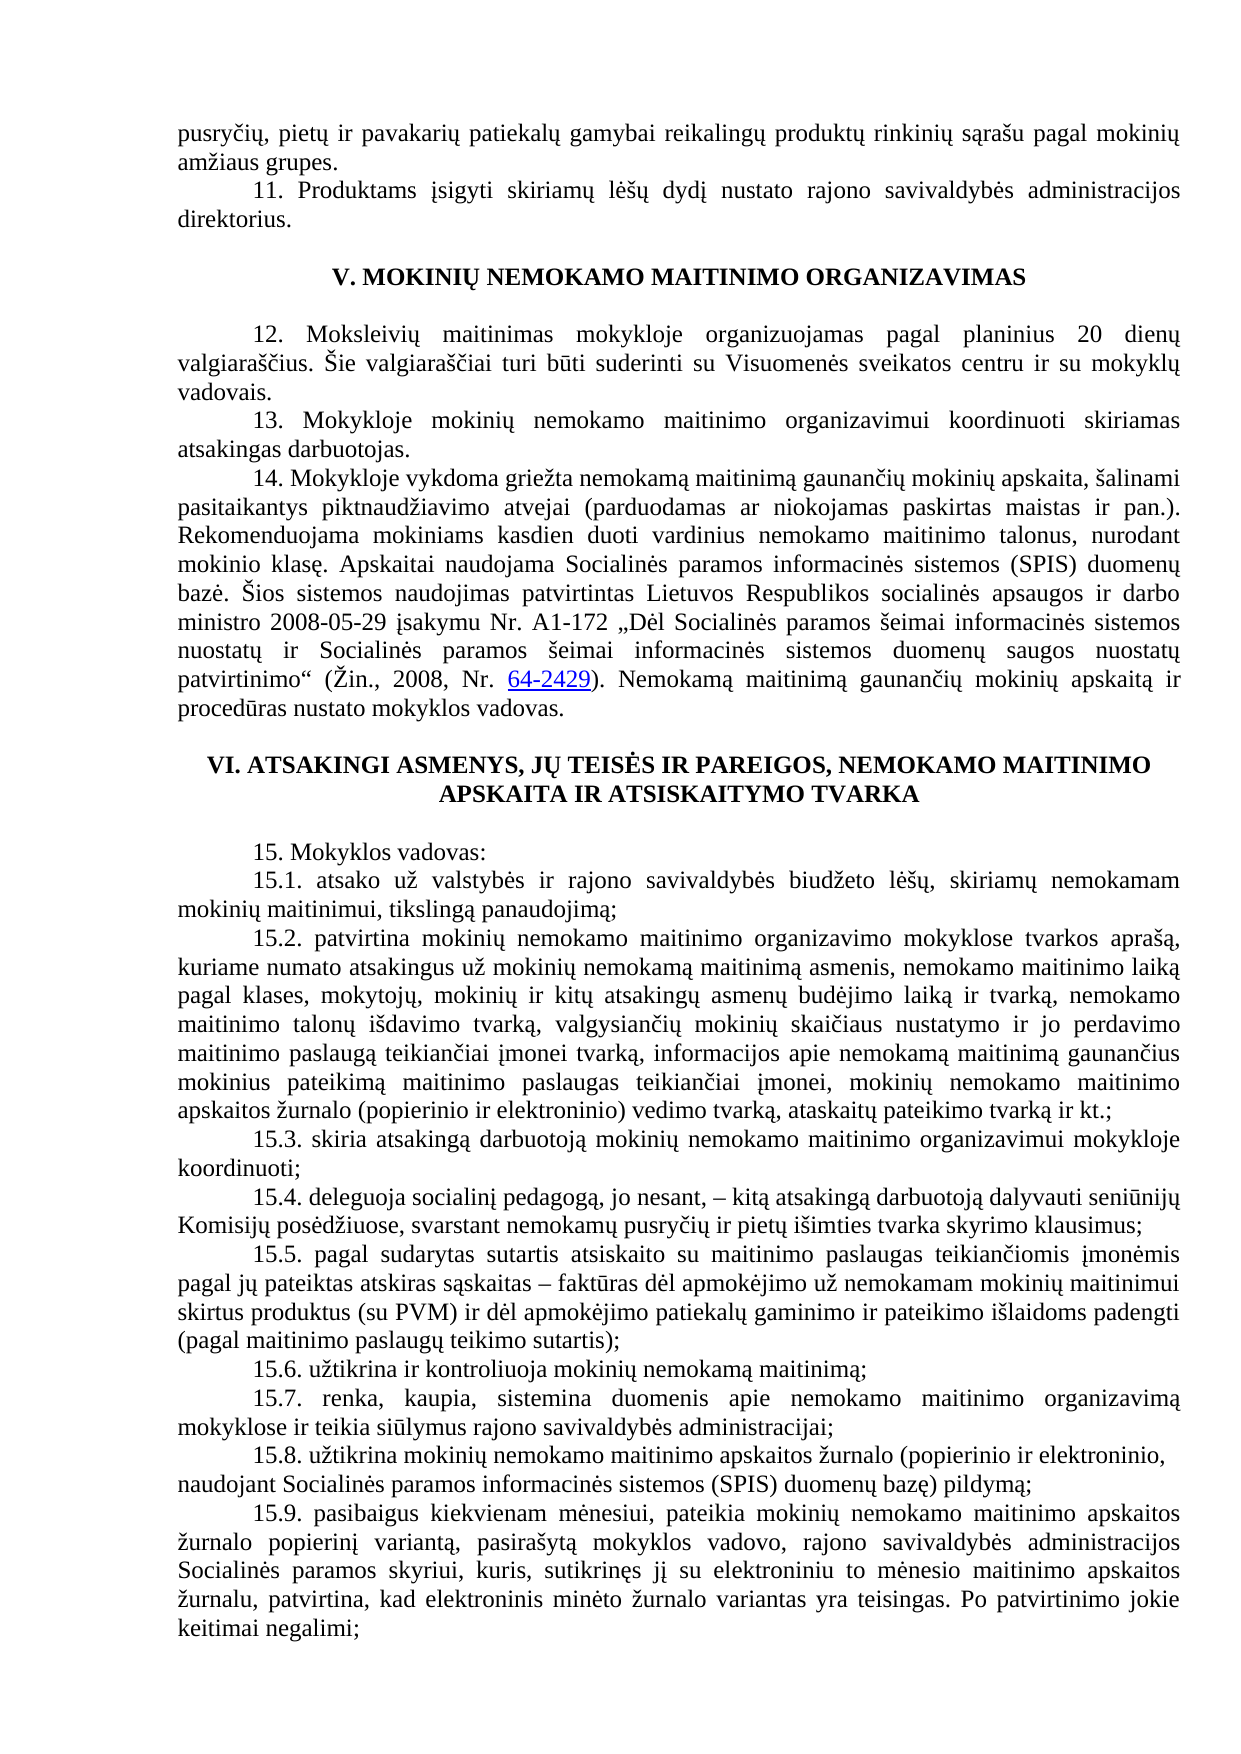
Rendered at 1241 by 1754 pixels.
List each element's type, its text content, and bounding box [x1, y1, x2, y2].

text 13. Mokykloje mokinių nemokamo maitinimo organizavimui koordinuoti skiriamas atsakingas darbuotojas. [177, 406, 1181, 463]
text 15.8. užtikrina mokinių nemokamo maitinimo apskaitos žurnalo (popierinio ir elektroninio, naudojant Socialinės paramos informacinės sistemos (SPIS) duomenų bazę) pildymą; [177, 1441, 1181, 1498]
text 15.6. užtikrina ir kontroliuoja mokinių nemokamą maitinimą; [177, 1354, 1181, 1383]
text 14. Mokykloje vykdoma griežta nemokamą maitinimą gaunančių mokinių apskaita, šalinami pasitaikantys piktnaudžiavimo atvejai (parduodamas ar niokojamas paskirtas maistas ir pan.). Rekomenduojama mokiniams kasdien duoti vardinius nemokamo maitinimo talonus, nurodant mokinio klasę. Apskaitai naudojama Socialinės paramos informacinės sistemos (SPIS) duomenų bazė. Šios sistemos naudojimas patvirtintas Lietuvos Respublikos socialinės apsaugos ir darbo ministro 2008-05-29 įsakymu Nr. A1-172 „Dėl Socialinės paramos šeimai informacinės sistemos nuostatų ir Socialinės paramos šeimai informacinės sistemos duomenų saugos nuostatų patvirtinimo“ (Žin., 2008, Nr. 64-2429). Nemokamą maitinimą gaunančių mokinių apskaitą ir procedūras nustato mokyklos vadovas. [177, 463, 1181, 722]
text V. MOKINIŲ NEMOKAMO MAITINIMO ORGANIZAVIMAS [177, 262, 1181, 291]
text pusryčių, pietų ir pavakarių patiekalų gamybai reikalingų produktų rinkinių sąrašu pagal mokinių amžiaus grupes. [177, 118, 1181, 176]
text 15.7. renka, kaupia, sistemina duomenis apie nemokamo maitinimo organizavimą mokyklose ir teikia siūlymus rajono savivaldybės administracijai; [177, 1383, 1181, 1441]
text 15.9. pasibaigus kiekvienam mėnesiui, pateikia mokinių nemokamo maitinimo apskaitos žurnalo popierinį variantą, pasirašytą mokyklos vadovo, rajono savivaldybės administracijos Socialinės paramos skyriui, kuris, sutikrinęs jį su elektroniniu to mėnesio maitinimo apskaitos žurnalu, patvirtina, kad elektroninis minėto žurnalo variantas yra teisingas. Po patvirtinimo jokie keitimai negalimi; [177, 1498, 1181, 1642]
text 15. Mokyklos vadovas: [177, 837, 1181, 866]
text 15.1. atsako už valstybės ir rajono savivaldybės biudžeto lėšų, skiriamų nemokamam mokinių maitinimui, tikslingą panaudojimą; [177, 866, 1181, 923]
text 11. Produktams įsigyti skiriamų lėšų dydį nustato rajono savivaldybės administracijos direktorius. [177, 176, 1181, 233]
text 12. Moksleivių maitinimas mokykloje organizuojamas pagal planinius 20 dienų valgiaraščius. Šie valgiaraščiai turi būti suderinti su Visuomenės sveikatos centru ir su mokyklų vadovais. [177, 319, 1181, 406]
text 15.4. deleguoja socialinį pedagogą, jo nesant, – kitą atsakingą darbuotoją dalyvauti seniūnijų Komisijų posėdžiuose, svarstant nemokamų pusryčių ir pietų išimties tvarka skyrimo klausimus; [177, 1182, 1181, 1239]
text 15.2. patvirtina mokinių nemokamo maitinimo organizavimo mokyklose tvarkos aprašą, kuriame numato atsakingus už mokinių nemokamą maitinimą asmenis, nemokamo maitinimo laiką pagal klases, mokytojų, mokinių ir kitų atsakingų asmenų budėjimo laiką ir tvarką, nemokamo maitinimo talonų išdavimo tvarką, valgysiančių mokinių skaičiaus nustatymo ir jo perdavimo maitinimo paslaugą teikiančiai įmonei tvarką, informacijos apie nemokamą maitinimą gaunančius mokinius pateikimą maitinimo paslaugas teikiančiai įmonei, mokinių nemokamo maitinimo apskaitos žurnalo (popierinio ir elektroninio) vedimo tvarką, ataskaitų pateikimo tvarką ir kt.; [177, 923, 1181, 1124]
text 15.5. pagal sudarytas sutartis atsiskaito su maitinimo paslaugas teikiančiomis įmonėmis pagal jų pateiktas atskiras sąskaitas – faktūras dėl apmokėjimo už nemokamam mokinių maitinimui skirtus produktus (su PVM) ir dėl apmokėjimo patiekalų gaminimo ir pateikimo išlaidoms padengti (pagal maitinimo paslaugų teikimo sutartis); [177, 1239, 1181, 1354]
text VI. ATSAKINGI ASMENYS, JŲ TEISĖS IR PAREIGOS, NEMOKAMO MAITINIMO APSKAITA IR ATSISKAITYMO TVARKA [177, 751, 1181, 808]
text 15.3. skiria atsakingą darbuotoją mokinių nemokamo maitinimo organizavimui mokykloje koordinuoti; [177, 1124, 1181, 1182]
